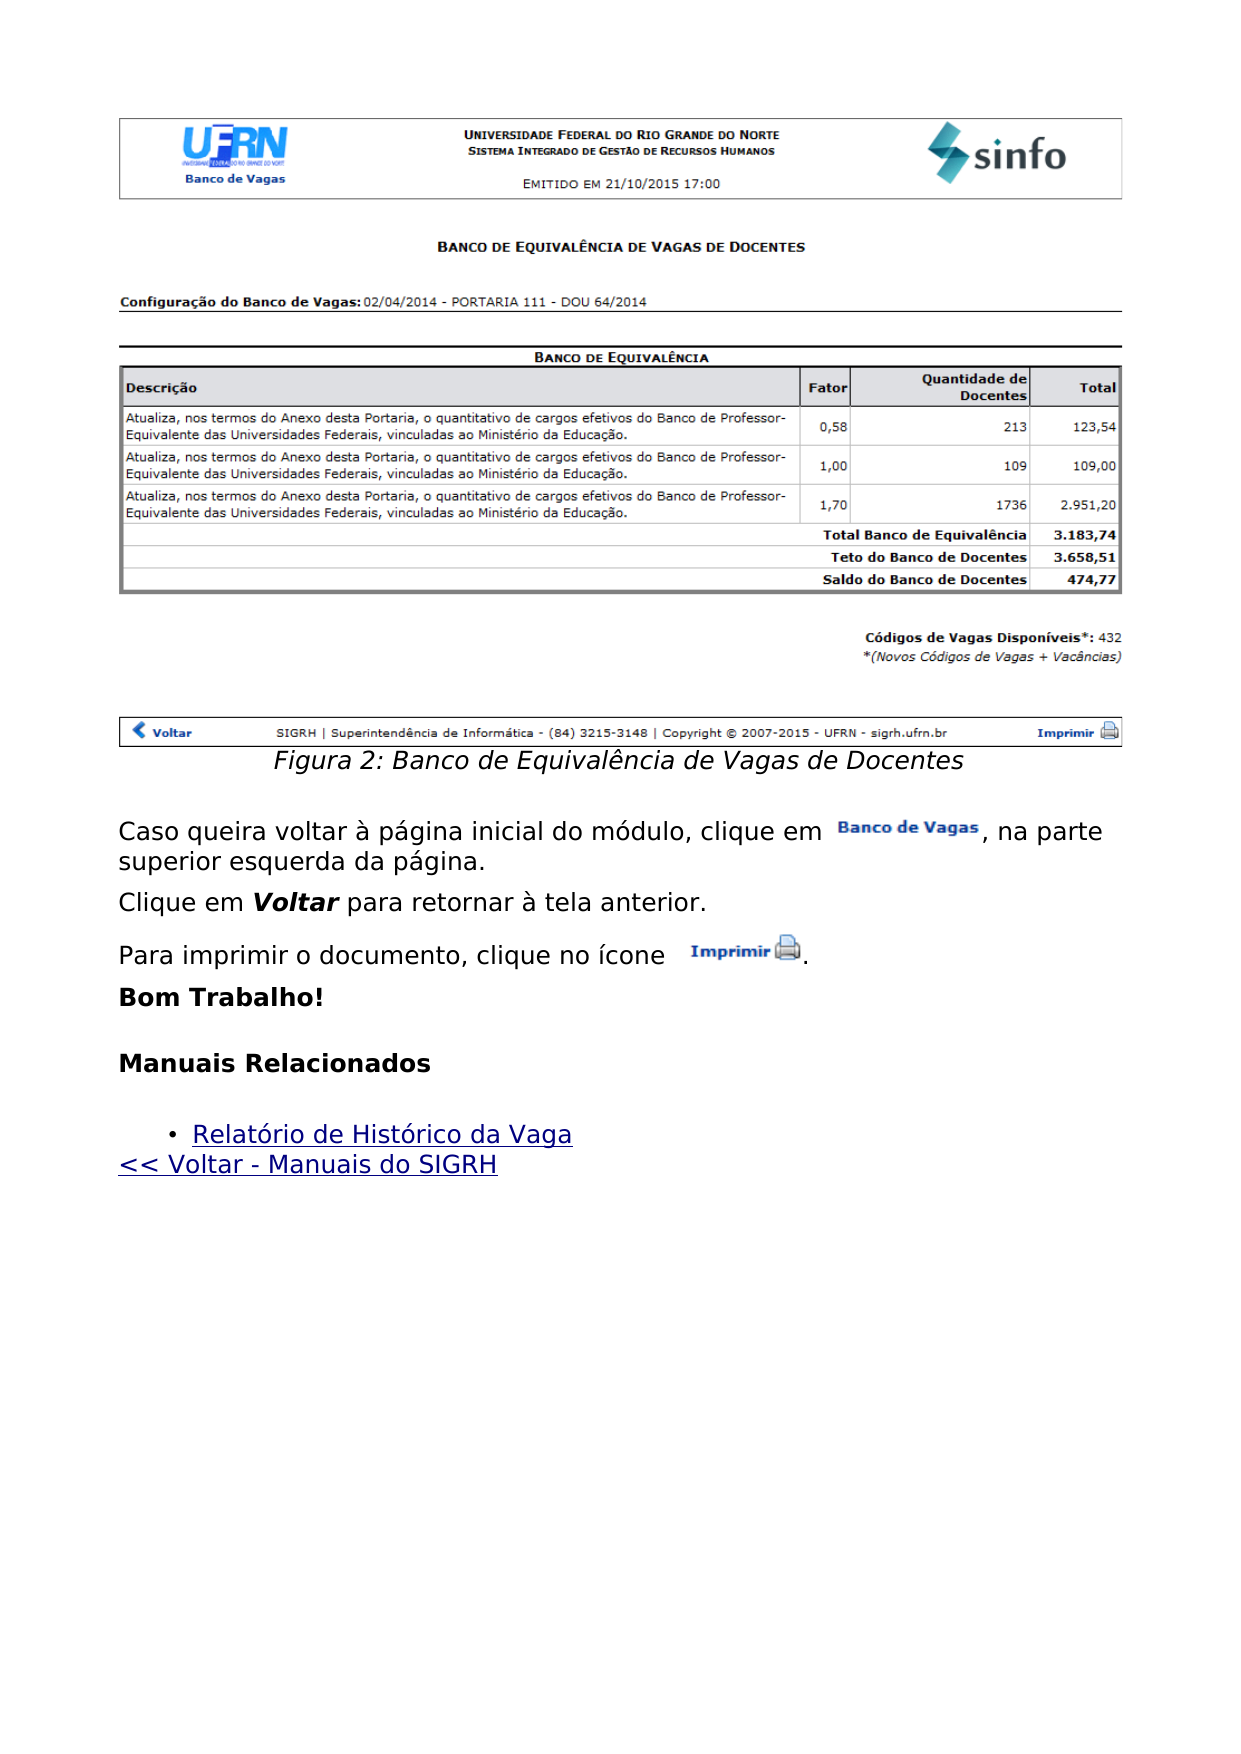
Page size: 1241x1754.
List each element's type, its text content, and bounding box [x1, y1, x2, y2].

picture [118, 118, 1123, 747]
picture [831, 817, 982, 841]
text Para imprimir o documento, clique no ícone . [118, 930, 1122, 970]
list Relatório de Histórico da Vaga [177, 1121, 1122, 1150]
picture [673, 930, 802, 965]
text << Voltar - Manuais do SIGRH [118, 1150, 1122, 1179]
text Clique em Voltar para retornar à tela anterior. [118, 888, 1122, 918]
text Caso queira voltar à página inicial do módulo, clique em , na parte superior esquerda da página. [118, 817, 1122, 876]
subtitle Manuais Relacionados [118, 1049, 1122, 1079]
text Bom Trabalho! [118, 983, 1122, 1012]
text Figura 2: Banco de Equivalência de Vagas de Docentes [118, 747, 1122, 776]
